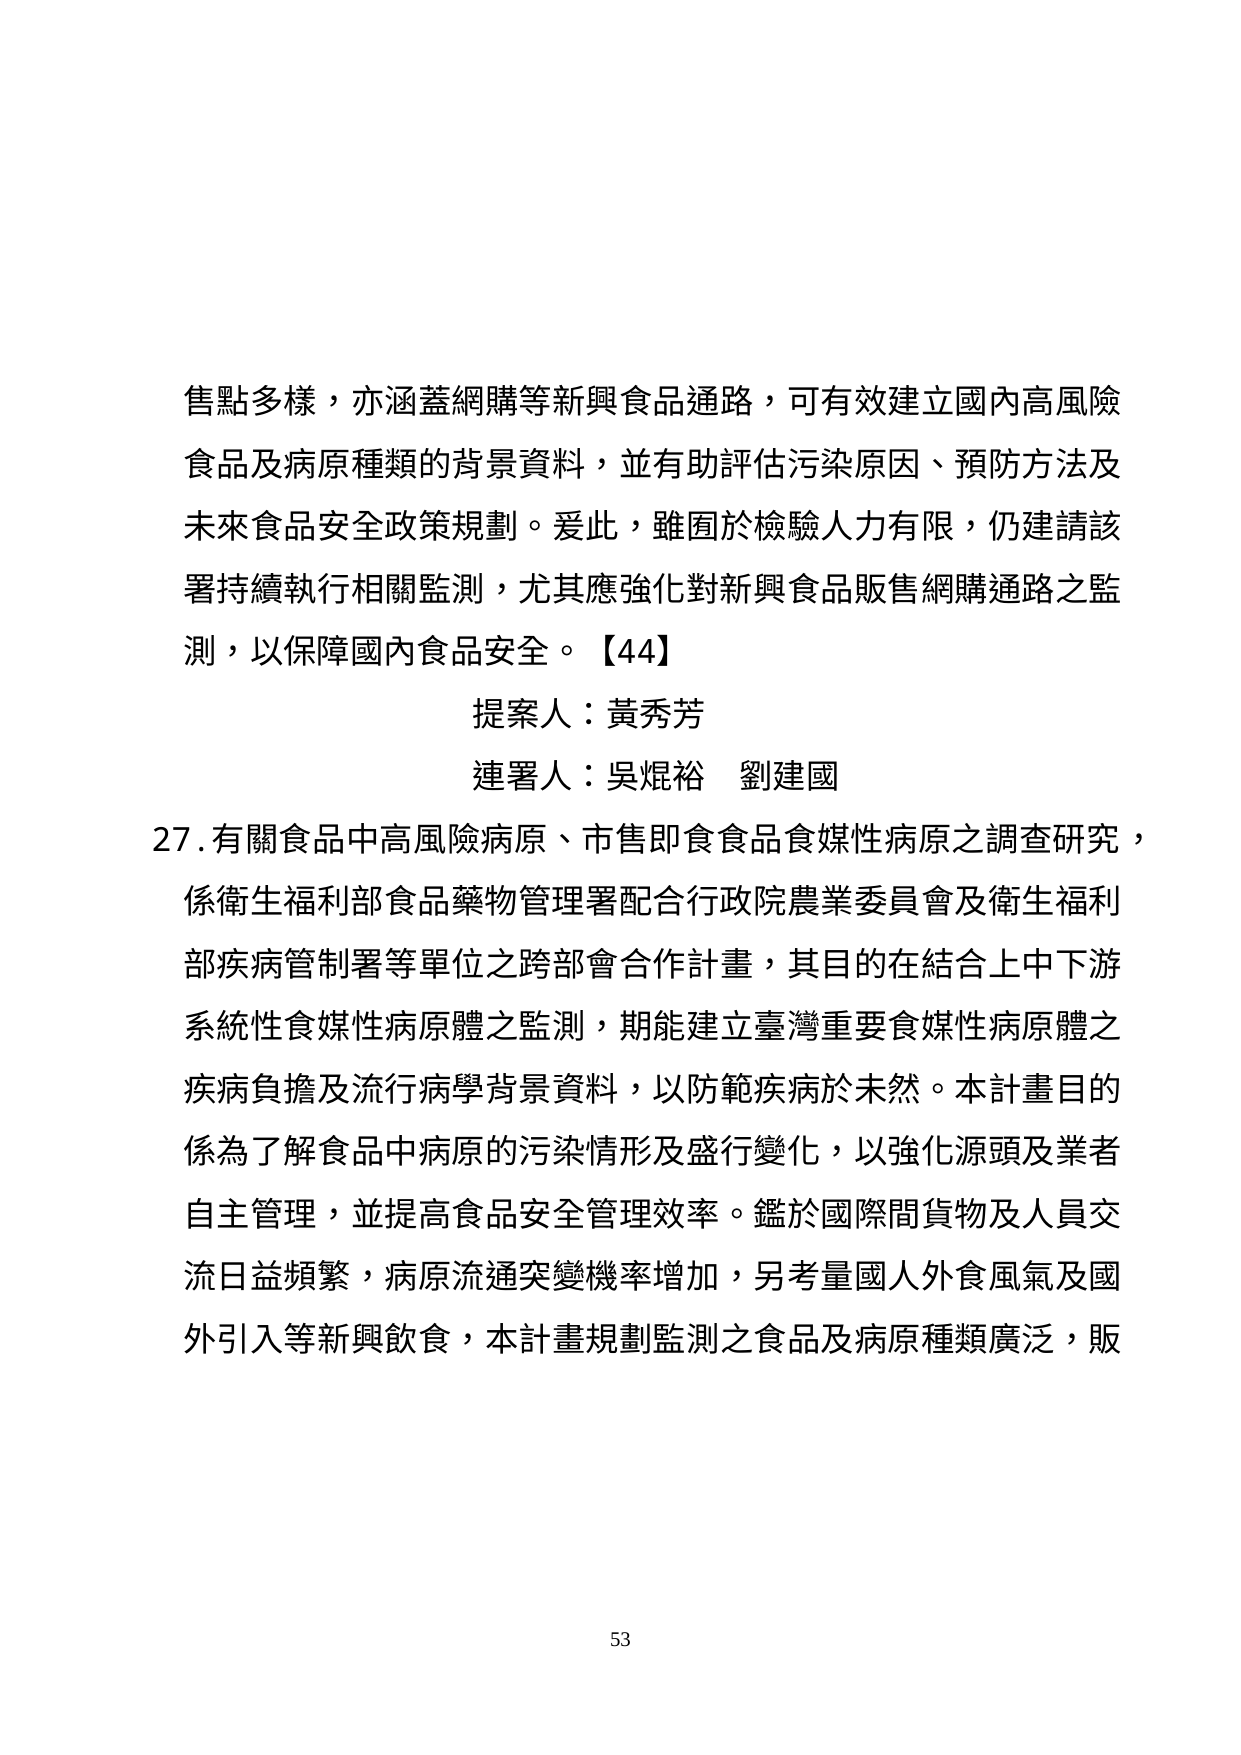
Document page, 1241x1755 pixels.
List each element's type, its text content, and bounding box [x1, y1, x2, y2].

text 提案人：黃秀芳 [118, 670, 1122, 733]
text 26.「科技發展工作」下「食品食媒性病原之調查監測」係食藥署配合農委會、疾管署之跨部會合作計畫，旨在結合食品上中下游進行系統性食媒性病原體監測，以建立台灣重要食媒性病原之流行病學背景資料。「食品中高風險病原、市售即食食品食媒性病原之調查研究」計畫之目的係為了解食品中病原的污染情形及盛行變化，以強化源頭及業者自主管理，並提高食品安全管理效率。鑑於國際間貨物交流頻繁，病原流通突變機率提高，即使是先進國家如日本、美國及德國，均發生過患者多達千人的食品中毒案件。目前食藥署國家實驗室之研究檢驗人力不足，故相關計畫委由民間實驗室辦理，可加強檢驗量能。另考量國人外食習慣及國外引入等新興飲食，本計畫規劃監測之食品及病原種類廣泛，販售點多樣，亦涵蓋網購等新興食品通路，可有效建立國內高風險食品及病原種類的背景資料，並有助評估污染原因、預防方法及未來食品安全政策規劃。爰此，雖囿於檢驗人力有限，仍建請該署持續執行相關監測，尤其應強化對新興食品販售網購通路之監測，以保障國內食品安全。【44】 [151, 358, 1122, 670]
text 連署人：吳焜裕 劉建國 [118, 733, 1122, 795]
text 27.有關食品中高風險病原、市售即食食品食媒性病原之調查研究，係衛生福利部食品藥物管理署配合行政院農業委員會及衛生福利部疾病管制署等單位之跨部會合作計畫，其目的在結合上中下游系統性食媒性病原體之監測，期能建立臺灣重要食媒性病原體之疾病負擔及流行病學背景資料，以防範疾病於未然。本計畫目的係為了解食品中病原的污染情形及盛行變化，以強化源頭及業者自主管理，並提高食品安全管理效率。鑑於國際間貨物及人員交流日益頻繁，病原流通突變機率增加，另考量國人外食風氣及國外引入等新興飲食，本計畫規劃監測之食品及病原種類廣泛，販售點多樣，亦涵蓋新興食品通路(如網購)，可有效建立國內高風險食品及病原種類的背景資料，並有助評估汙染原因及預防方法，分析結果更有助未來食品安全政策規劃。爰此，建請衛生福利部食品藥物管理署持續進行本土高風險食品食媒性病原之監測，尤其應強化對新興食品網購通路之監測，以周全食品安全監測之全面性，保障國人食的安全。【45】 [151, 795, 1122, 1358]
